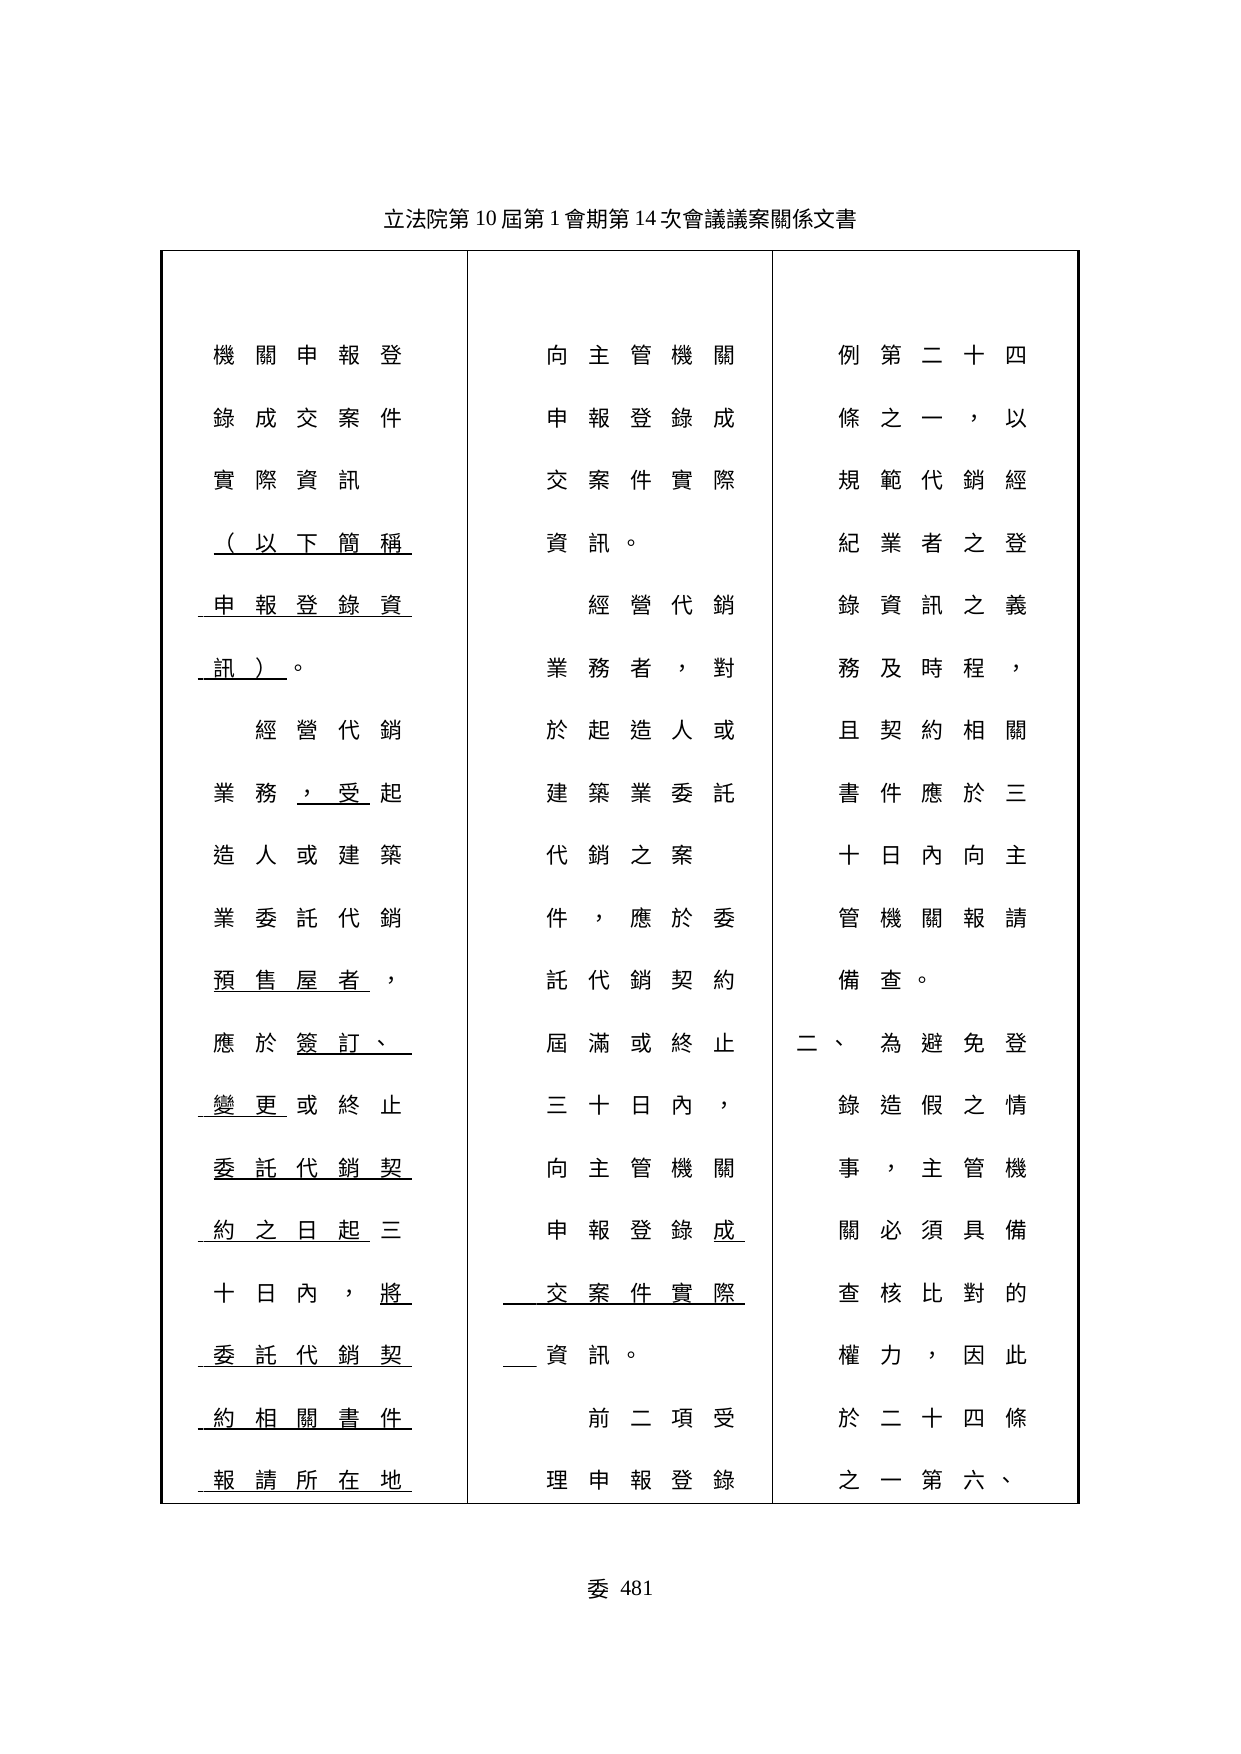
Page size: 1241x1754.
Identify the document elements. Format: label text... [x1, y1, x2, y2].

table_cell 向主管機關申報登錄成交案件實際資訊。 經營代銷業務者，對於起造人或建築業委託代銷之案件，應於委託代銷契約屆滿或終止三十日內，向主管機關申報登錄成交案件實際資訊。 前二項受理申報登錄 [468, 251, 772, 1503]
table_cell 例第二十四條之一，以規範代銷經紀業者之登錄資訊之義務及時程，且契約相關書件應於三十日內向主管機關報請備查。 二、為避免登錄造假之情事，主管機關必須具備查核比對的權力，因此於二十四條之一第六、 [773, 251, 1077, 1503]
table_cell 機關申報登錄成交案件實際資訊（以下簡稱申報登錄資訊）。 經營代銷業務，受起造人或建築業委託代銷預售屋者，應於簽訂、變更或終止委託代銷契約之日起三十日內，將委託代銷契約相關書件報請所在地 [163, 251, 467, 1503]
